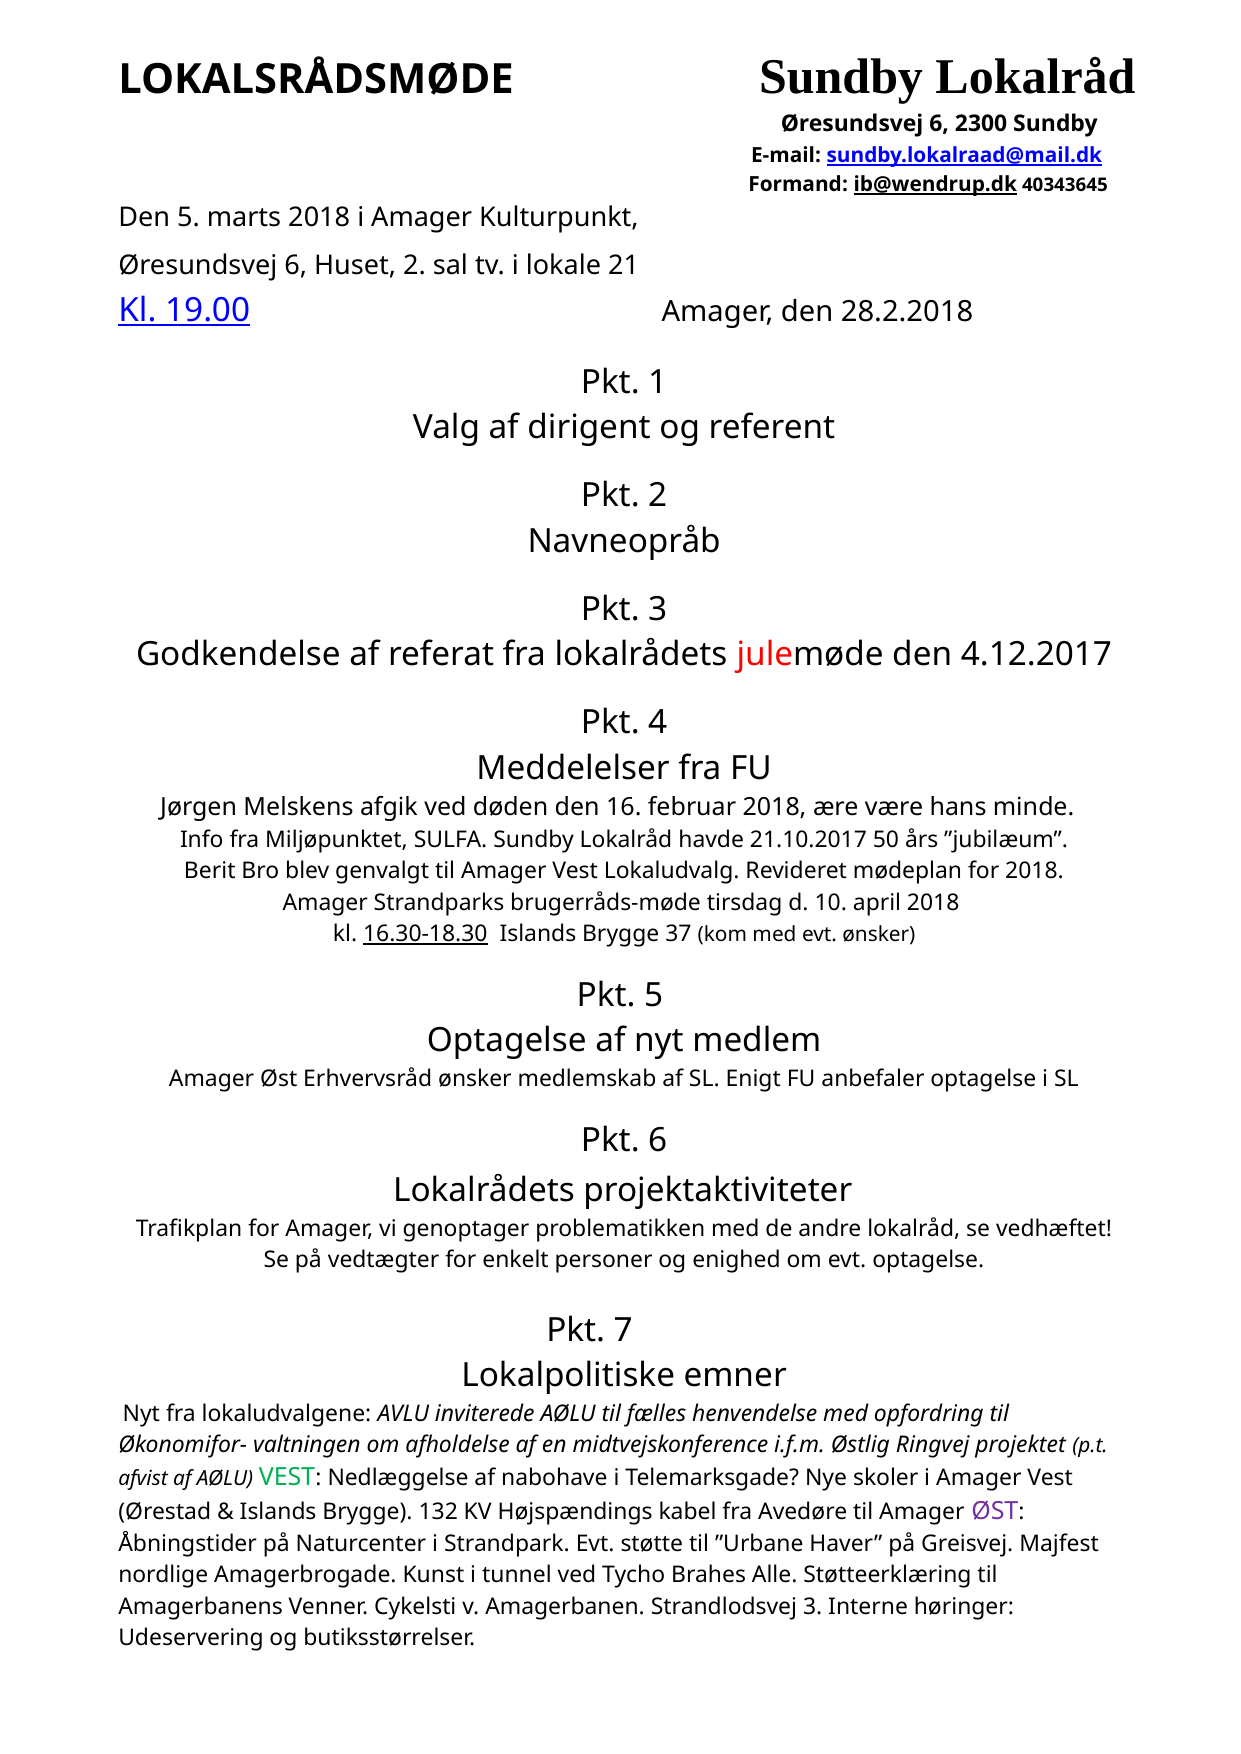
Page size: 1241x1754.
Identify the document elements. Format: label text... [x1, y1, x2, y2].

text Pkt. 2 [118, 471, 1130, 516]
text Øresundsvej 6, 2300 Sundby E-mail: sundby.lokalraad@mail.dk [118, 107, 1170, 169]
subtitle Pkt. 7 [118, 1306, 1130, 1351]
text LOKALSRÅDSMØDE Sundby Lokalråd [118, 44, 1209, 107]
subtitle Amager Øst Erhvervsråd ønsker medlemskab af SL. Enigt FU anbefaler optagelse i SL [118, 1061, 1130, 1093]
subtitle Lokalpolitiske emner [118, 1351, 1130, 1396]
subtitle Navneopråb [118, 516, 1130, 562]
subtitle Amager Strandparks brugerråds-møde tirsdag d. 10. april 2018 [118, 885, 1130, 917]
subtitle Pkt. 5 [118, 971, 1130, 1016]
text Formand: ib@wendrup.dk 40343645 [118, 169, 1170, 198]
table_header [120, 1652, 133, 1677]
subtitle Den 5. marts 2018 i Amager Kulturpunkt, [118, 198, 1159, 234]
subtitle kl. 16.30-18.30 Islands Brygge 37 (kom med evt. ønsker) [118, 917, 1130, 948]
subtitle Se på vedtægter for enkelt personer og enighed om evt. optagelse. [118, 1243, 1130, 1274]
subtitle Trafikplan for Amager, vi genoptager problematikken med de andre lokalråd, se vedhæftet! [118, 1212, 1130, 1243]
subtitle Jørgen Melskens afgik ved døden den 16. februar 2018, ære være hans minde. [118, 789, 1130, 823]
table_header [133, 1652, 873, 1677]
subtitle Kl. 19.00 Amager, den 28.2.2018 [118, 286, 1159, 331]
subtitle Pkt. 3 [118, 584, 1130, 630]
subtitle Optagelse af nyt medlem [118, 1016, 1130, 1061]
text Pkt. 4 [118, 698, 1130, 743]
subtitle Øresundsvej 6, Huset, 2. sal tv. i lokale 21 [118, 234, 1159, 286]
subtitle Nyt fra lokaludvalgene: AVLU inviterede AØLU til fælles henvendelse med opfordring til Økonomifor- valtningen om afholdelse af en midtvejskonference i.f.m. Østlig Ringvej projektet (p.t. afvist af AØLU) VEST: Nedlæggelse af nabohave i Telemarksgade? Nye skoler i Amager Vest (Ørestad & Islands Brygge). 132 KV Højspændings kabel fra Avedøre til Amager ØST: Åbningstider på Naturcenter i Strandpark. Evt. støtte til ”Urbane Haver” på Greisvej. Majfest nordlige Amagerbrogade. Kunst i tunnel ved Tycho Brahes Alle. Støtteerklæring til Amagerbanens Venner. Cykelsti v. Amagerbanen. Strandlodsvej 3. Interne høringer: Udeservering og butiksstørrelser. [118, 1396, 1130, 1652]
subtitle Lokalrådets projektaktiviteter [118, 1161, 1130, 1212]
text Godkendelse af referat fra lokalrådets julemøde den 4.12.2017 [118, 630, 1130, 675]
subtitle Valg af dirigent og referent [118, 403, 1130, 448]
subtitle Berit Bro blev genvalgt til Amager Vest Lokaludvalg. Revideret mødeplan for 2018. [118, 854, 1130, 885]
subtitle Info fra Miljøpunktet, SULFA. Sundby Lokalråd havde 21.10.2017 50 års ”jubilæum”. [118, 823, 1130, 854]
subtitle Pkt. 6 [118, 1115, 1130, 1161]
text Meddelelser fra FU [118, 743, 1130, 789]
subtitle Pkt. 1 [118, 357, 1130, 403]
